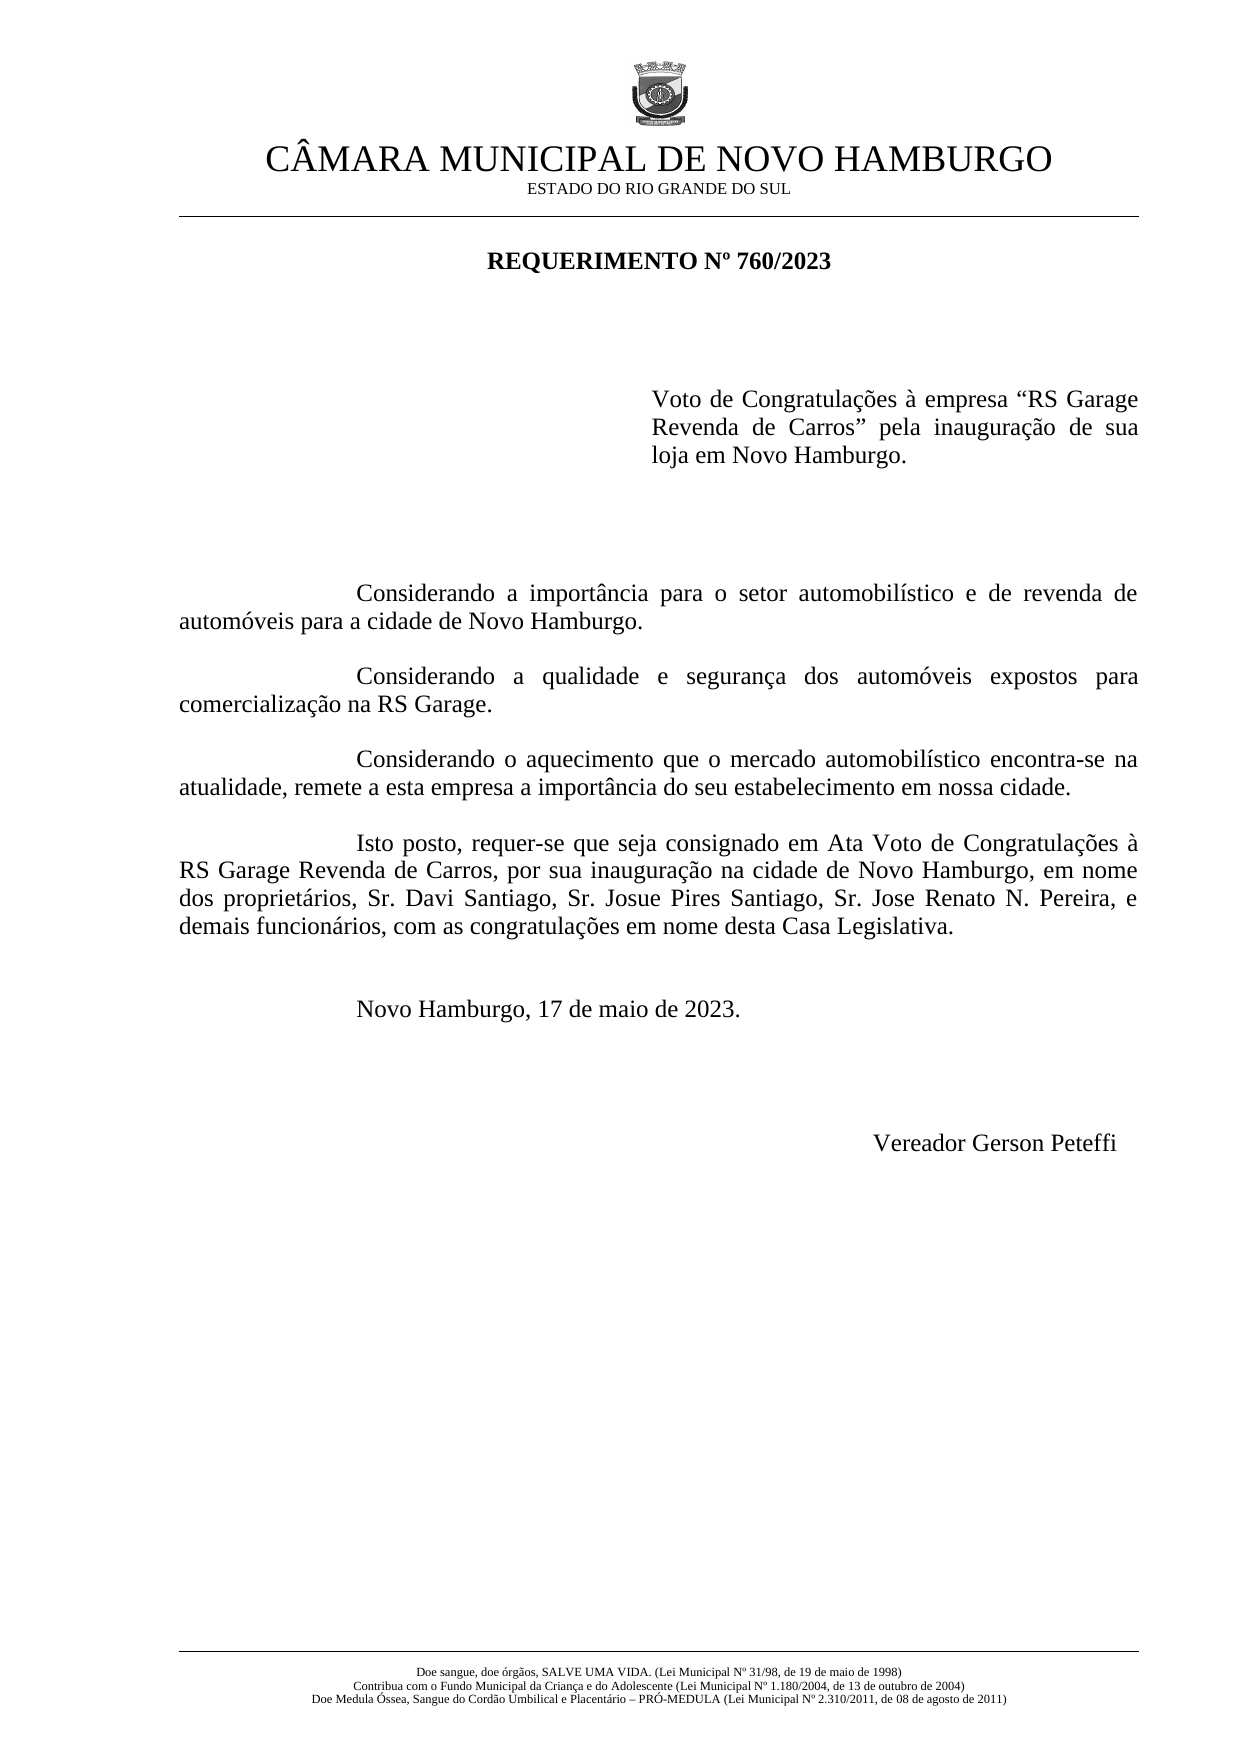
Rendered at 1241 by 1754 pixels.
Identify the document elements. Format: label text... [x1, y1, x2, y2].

text Isto posto, requer-se que seja consignado em Ata Voto de Congratulações à RS Garage Revenda de Carros, por sua inauguração na cidade de Novo Hamburgo, em nome dos proprietários, Sr. Davi Santiago, Sr. Josue Pires Santiago, Sr. Jose Renato N. Pereira, e demais funcionários, com as congratulações em nome desta Casa Legislativa. [179, 829, 1139, 939]
text Considerando a importância para o setor automobilístico e de revenda de automóveis para a cidade de Novo Hamburgo. [179, 579, 1139, 635]
text REQUERIMENTO Nº 760/2023 [179, 247, 1139, 274]
text Considerando a qualidade e segurança dos automóveis expostos para comercialização na RS Garage. [179, 662, 1139, 718]
text Vereador Gerson Peteffi [179, 1129, 1139, 1157]
text Considerando o aquecimento que o mercado automobilístico encontra-se na atualidade, remete a esta empresa a importância do seu estabelecimento em nossa cidade. [179, 746, 1139, 801]
text Novo Hamburgo, 17 de maio de 2023. [179, 995, 1139, 1023]
text Voto de Congratulações à empresa “RS Garage Revenda de Carros” pela inauguração de sua loja em Novo Hamburgo. [651, 385, 1139, 468]
